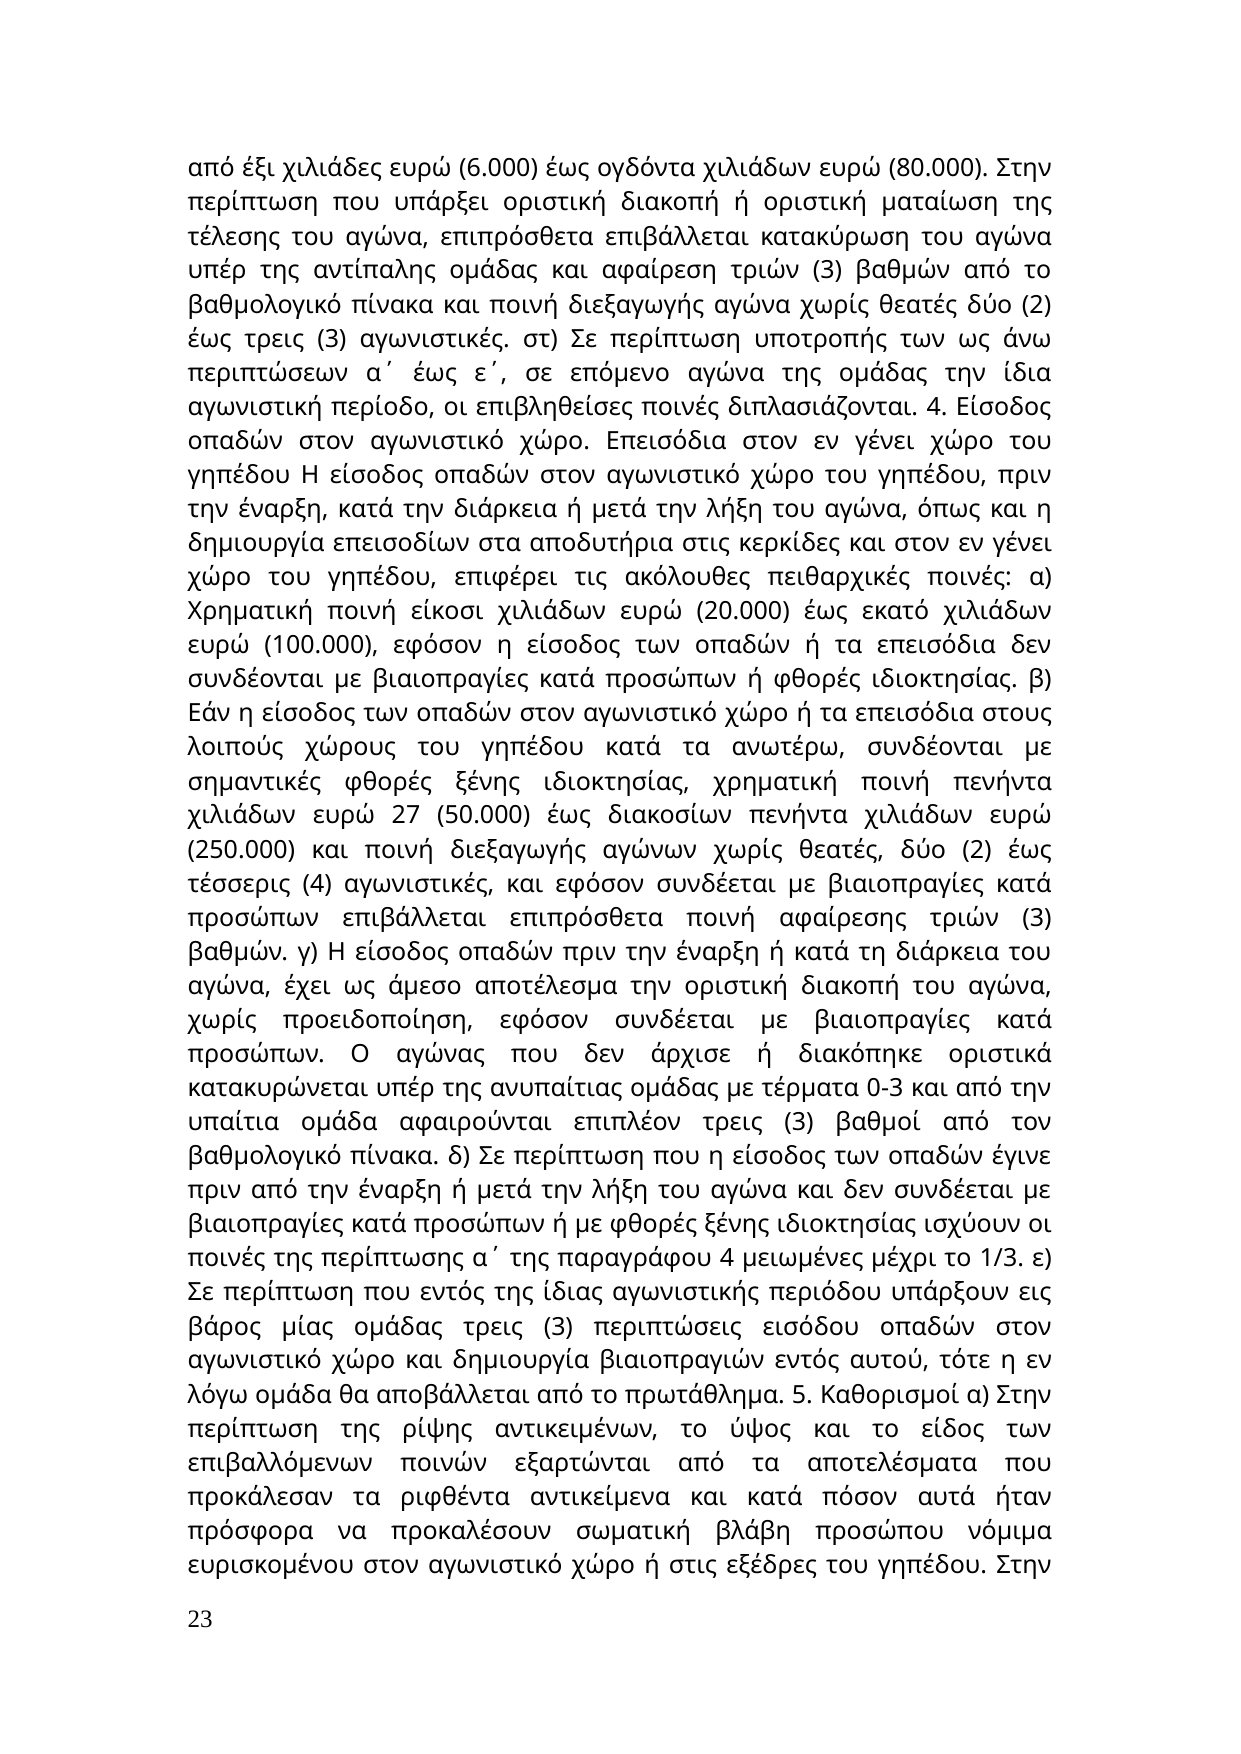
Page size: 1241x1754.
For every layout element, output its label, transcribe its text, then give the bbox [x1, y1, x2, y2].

text από έξι χιλιάδες ευρώ (6.000) έως ογδόντα χιλιάδων ευρώ (80.000). Στην περίπτωση που υπάρξει οριστική διακοπή ή οριστική ματαίωση της τέλεσης του αγώνα, επιπρόσθετα επιβάλλεται κατακύρωση του αγώνα υπέρ της αντίπαλης ομάδας και αφαίρεση τριών (3) βαθμών από το βαθμολογικό πίνακα και ποινή διεξαγωγής αγώνα χωρίς θεατές δύο (2) έως τρεις (3) αγωνιστικές. στ) Σε περίπτωση υποτροπής των ως άνω περιπτώσεων α΄ έως ε΄, σε επόμενο αγώνα της ομάδας την ίδια αγωνιστική περίοδο, οι επιβληθείσες ποινές διπλασιάζονται. 4. Είσοδος οπαδών στον αγωνιστικό χώρο. Επεισόδια στον εν γένει χώρο του γηπέδου Η είσοδος οπαδών στον αγωνιστικό χώρο του γηπέδου, πριν την έναρξη, κατά την διάρκεια ή μετά την λήξη του αγώνα, όπως και η δημιουργία επεισοδίων στα αποδυτήρια στις κερκίδες και στον εν γένει χώρο του γηπέδου, επιφέρει τις ακόλουθες πειθαρχικές ποινές: α) Χρηματική ποινή είκοσι χιλιάδων ευρώ (20.000) έως εκατό χιλιάδων ευρώ (100.000), εφόσον η είσοδος των οπαδών ή τα επεισόδια δεν συνδέονται με βιαιοπραγίες κατά προσώπων ή φθορές ιδιοκτησίας. β) Εάν η είσοδος των οπαδών στον αγωνιστικό χώρο ή τα επεισόδια στους λοιπούς χώρους του γηπέδου κατά τα ανωτέρω, συνδέονται με σημαντικές φθορές ξένης ιδιοκτησίας, χρηματική ποινή πενήντα χιλιάδων ευρώ 27 (50.000) έως διακοσίων πενήντα χιλιάδων ευρώ (250.000) και ποινή διεξαγωγής αγώνων χωρίς θεατές, δύο (2) έως τέσσερις (4) αγωνιστικές, και εφόσον συνδέεται με βιαιοπραγίες κατά προσώπων επιβάλλεται επιπρόσθετα ποινή αφαίρεσης τριών (3) βαθμών. γ) Η είσοδος οπαδών πριν την έναρξη ή κατά τη διάρκεια του αγώνα, έχει ως άμεσο αποτέλεσμα την οριστική διακοπή του αγώνα, χωρίς προειδοποίηση, εφόσον συνδέεται με βιαιoπραγίες κατά προσώπων. Ο αγώνας που δεν άρχισε ή διακόπηκε οριστικά κατακυρώνεται υπέρ της ανυπαίτιας ομάδας με τέρματα 0-3 και από την υπαίτια ομάδα αφαιρούνται επιπλέον τρεις (3) βαθμοί από τον βαθμολογικό πίνακα. δ) Σε περίπτωση που η είσοδος των οπαδών έγινε πριν από την έναρξη ή μετά την λήξη του αγώνα και δεν συνδέεται με βιαιοπραγίες κατά προσώπων ή με φθορές ξένης ιδιοκτησίας ισχύουν οι ποινές της περίπτωσης α΄ της παραγράφου 4 μειωμένες μέχρι το 1/3. ε) Σε περίπτωση που εντός της ίδιας αγωνιστικής περιόδου υπάρξουν εις βάρος μίας ομάδας τρεις (3) περιπτώσεις εισόδου οπαδών στον αγωνιστικό χώρο και δημιουργία βιαιοπραγιών εντός αυτού, τότε η εν λόγω ομάδα θα αποβάλλεται από το πρωτάθλημα. 5. Καθορισμοί α) Στην περίπτωση της ρίψης αντικειμένων, το ύψος και το είδος των επιβαλλόμενων ποινών εξαρτώνται από τα αποτελέσματα που προκάλεσαν τα ριφθέντα αντικείμενα και κατά πόσον αυτά ήταν πρόσφορα να προκαλέσουν σωματική βλάβη προσώπου νόμιμα ευρισκομένου στον αγωνιστικό χώρο ή στις εξέδρες του γηπέδου. Στην [187, 150, 1053, 1581]
